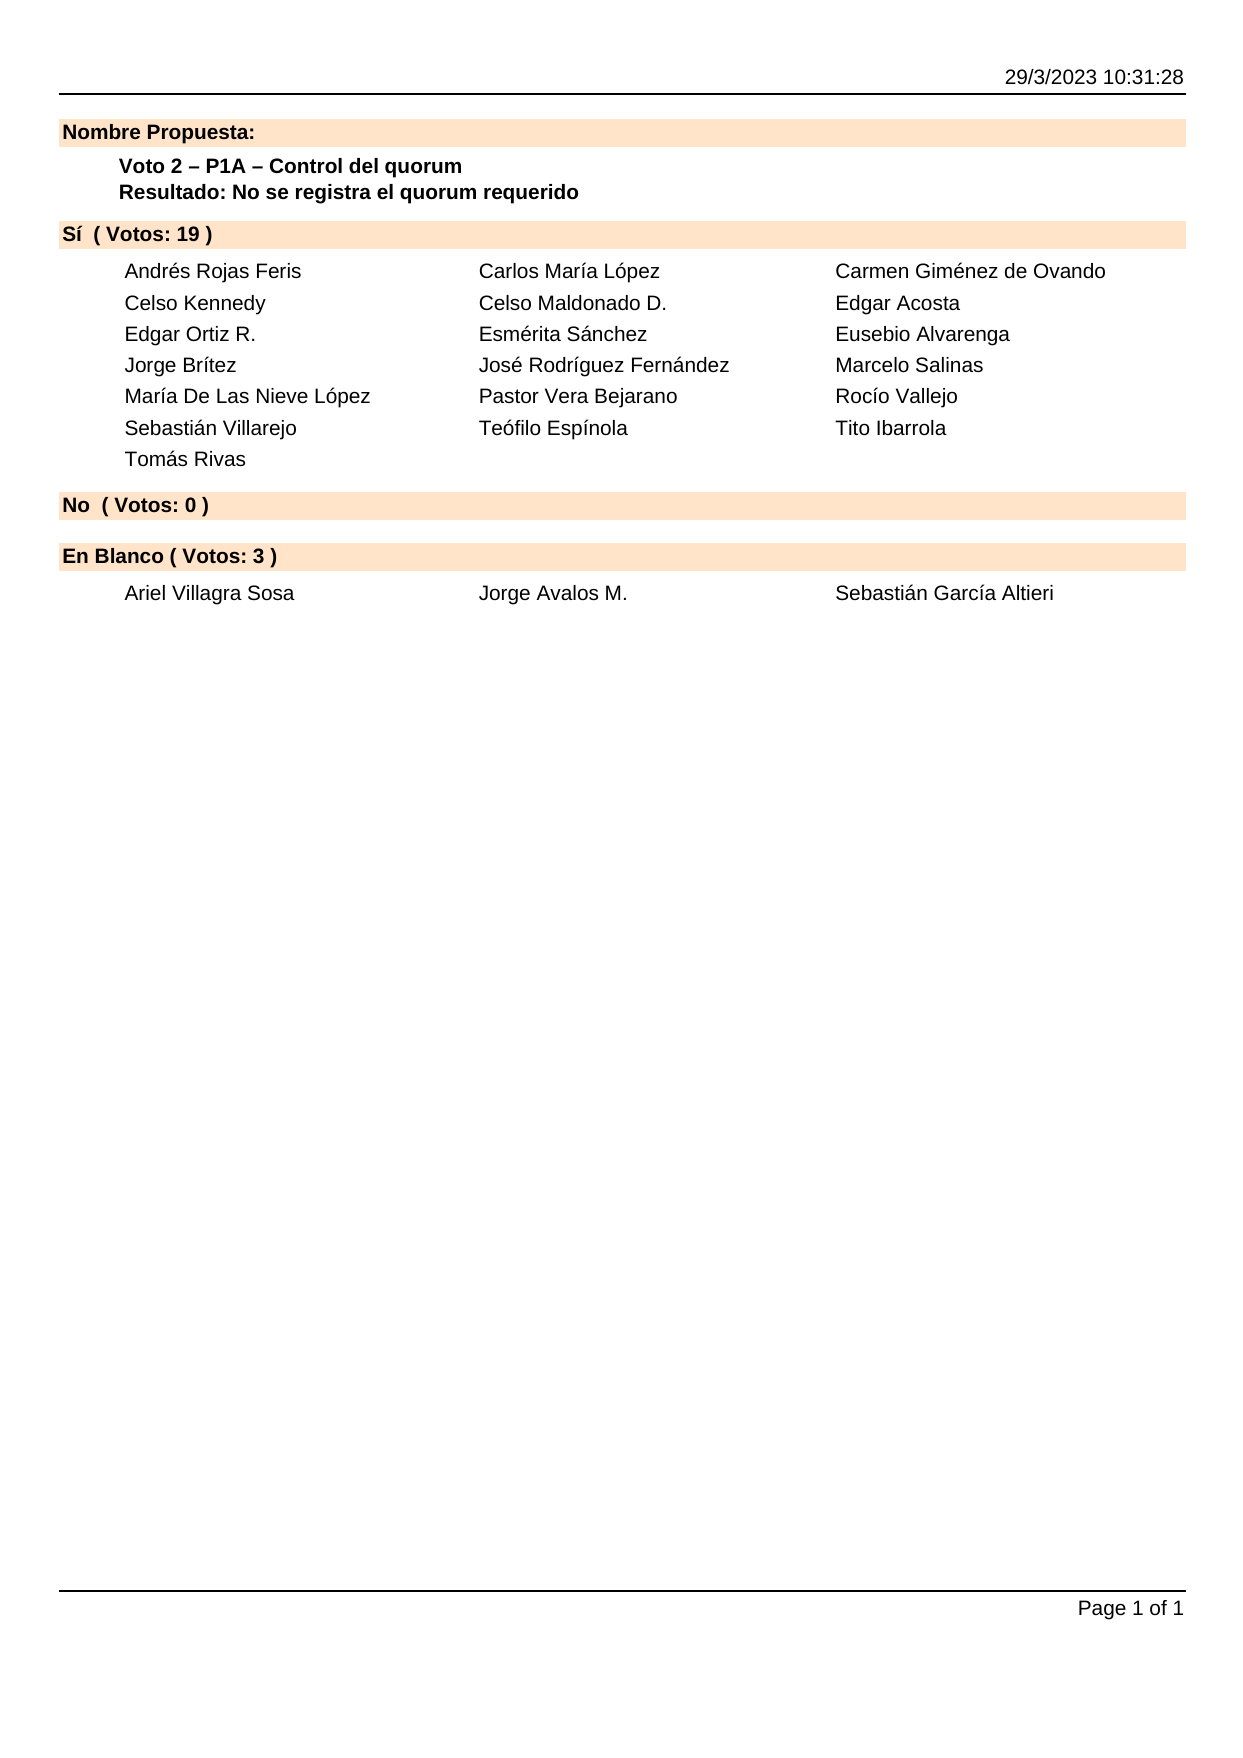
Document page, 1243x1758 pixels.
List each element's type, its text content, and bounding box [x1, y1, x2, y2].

table_cell [461, 760, 475, 788]
table_cell [59, 571, 1186, 580]
table_cell [816, 446, 832, 474]
table_cell [1172, 258, 1186, 286]
table_header Sí ( Votos: 19 ) [59, 221, 1186, 249]
table_cell [461, 697, 475, 725]
table_cell [816, 822, 832, 851]
table_cell [59, 697, 121, 725]
table_cell [475, 697, 816, 725]
table_cell [461, 289, 475, 318]
table_cell [59, 822, 121, 851]
table_cell [1172, 352, 1186, 380]
table_cell [1172, 289, 1186, 318]
table_cell Carlos María López [475, 258, 816, 286]
table_cell [461, 383, 475, 412]
table_cell [1172, 580, 1186, 608]
table_header [59, 59, 651, 93]
table_cell [461, 728, 475, 757]
table_cell [832, 851, 1172, 1590]
table_cell [816, 666, 832, 694]
table_cell Jorge Avalos M. [475, 580, 816, 608]
table_cell [461, 475, 475, 492]
table_cell [832, 728, 1172, 757]
table_cell [816, 697, 832, 725]
table_cell [832, 666, 1172, 694]
table_cell [1172, 760, 1186, 788]
table_cell [116, 204, 1182, 221]
table_cell [461, 352, 475, 380]
table_cell [475, 634, 816, 663]
table_cell [121, 666, 461, 694]
table_cell [461, 634, 475, 663]
table_cell [816, 258, 832, 286]
table_cell [461, 580, 475, 608]
table_cell [59, 415, 121, 443]
table_cell [461, 258, 475, 286]
table_cell [121, 822, 461, 851]
table_cell Page 1 of 1 [828, 1595, 1186, 1629]
table_cell [121, 609, 461, 626]
table_cell [121, 475, 461, 492]
table_cell Ariel Villagra Sosa [121, 580, 461, 608]
table_cell Sebastián García Altieri [832, 580, 1172, 608]
table_cell [461, 415, 475, 443]
table_cell Eusebio Alvarenga [832, 321, 1172, 349]
table_cell [59, 321, 121, 349]
table_cell [832, 822, 1172, 851]
table_cell [461, 321, 475, 349]
table_cell [475, 609, 816, 626]
table_cell [475, 791, 816, 819]
table_cell [475, 822, 816, 851]
table_cell [816, 728, 832, 757]
table_cell [816, 352, 832, 380]
table_cell [475, 851, 816, 1590]
table_cell Marcelo Salinas [832, 352, 1172, 380]
table_header [1182, 153, 1187, 204]
table_cell [59, 446, 121, 474]
table_cell [1172, 822, 1186, 851]
table_cell [1172, 383, 1186, 412]
table_cell [121, 791, 461, 819]
table_cell [832, 634, 1172, 663]
table_cell [816, 791, 832, 819]
table_cell [816, 289, 832, 318]
table_cell [1172, 634, 1186, 663]
table_cell [832, 609, 1172, 626]
table_cell [121, 728, 461, 757]
table_cell [59, 383, 121, 412]
table_cell [1172, 728, 1186, 757]
table_cell [121, 634, 461, 663]
table_cell [59, 634, 121, 663]
table_cell María De Las Nieve López [121, 383, 461, 412]
table_cell [816, 609, 832, 626]
table_cell No ( Votos: 0 ) [59, 492, 1186, 520]
table_cell [59, 728, 121, 757]
table_cell [59, 1595, 827, 1629]
table_cell [59, 148, 1186, 153]
table_cell [59, 520, 1186, 543]
table_cell [475, 475, 816, 492]
table_cell [461, 791, 475, 819]
table_cell [832, 760, 1172, 788]
table_cell Celso Kennedy [121, 289, 461, 318]
table_cell [59, 352, 121, 380]
table_cell [816, 634, 832, 663]
table_cell [475, 760, 816, 788]
table_header 29/3/2023 10:31:28 [651, 59, 1186, 93]
table_header Voto 2 – P1A – Control del quorum Resultado: No se registra el quorum requerido [116, 153, 1182, 204]
table_cell Tito Ibarrola [832, 415, 1172, 443]
table_cell [475, 728, 816, 757]
table_cell [1172, 609, 1186, 626]
table_cell [816, 415, 832, 443]
table_cell [121, 697, 461, 725]
table_cell Rocío Vallejo [832, 383, 1172, 412]
table_cell Edgar Acosta [832, 289, 1172, 318]
table_cell [59, 258, 121, 286]
table_cell [1172, 666, 1186, 694]
table_cell Andrés Rojas Feris [121, 258, 461, 286]
table_cell [1172, 321, 1186, 349]
table_cell Pastor Vera Bejarano [475, 383, 816, 412]
table_cell [1172, 697, 1186, 725]
table_cell [59, 626, 1186, 634]
table_cell [1182, 204, 1187, 221]
table_header [59, 153, 116, 204]
table_cell [461, 446, 475, 474]
table_cell [475, 666, 816, 694]
table_cell Jorge Brítez [121, 352, 461, 380]
table_cell Nombre Propuesta: [59, 119, 1186, 147]
table_cell [59, 760, 121, 788]
table_cell [59, 580, 121, 608]
table_cell [1172, 446, 1186, 474]
table_cell En Blanco ( Votos: 3 ) [59, 543, 1186, 571]
table_cell [121, 760, 461, 788]
table_cell [816, 383, 832, 412]
table_cell [461, 609, 475, 626]
table_cell [816, 580, 832, 608]
table_cell [832, 791, 1172, 819]
table_cell [59, 609, 121, 626]
table_cell [59, 666, 121, 694]
table_cell [816, 760, 832, 788]
table_cell [816, 321, 832, 349]
table_cell [59, 791, 121, 819]
table_cell [1172, 415, 1186, 443]
table_cell [475, 446, 816, 474]
table_cell Carmen Giménez de Ovando [832, 258, 1172, 286]
table_cell [461, 666, 475, 694]
table_cell [59, 98, 1186, 119]
table_cell [59, 204, 116, 221]
table_cell [816, 851, 832, 1590]
table_cell [59, 475, 121, 492]
table_cell [816, 475, 832, 492]
table_cell [1172, 475, 1186, 492]
table_cell [832, 446, 1172, 474]
table_cell [832, 697, 1172, 725]
table_cell [121, 851, 461, 1590]
table_cell José Rodríguez Fernández [475, 352, 816, 380]
table_cell [461, 822, 475, 851]
table_cell [832, 475, 1172, 492]
table_cell Celso Maldonado D. [475, 289, 816, 318]
table_cell [59, 249, 1186, 258]
table_cell Edgar Ortiz R. [121, 321, 461, 349]
table_cell Sebastián Villarejo [121, 415, 461, 443]
table_cell Esmérita Sánchez [475, 321, 816, 349]
table_cell Teófilo Espínola [475, 415, 816, 443]
table_cell [59, 851, 121, 1590]
table_cell [59, 289, 121, 318]
table_cell [461, 851, 475, 1590]
table_cell Tomás Rivas [121, 446, 461, 474]
table_cell [1172, 791, 1186, 819]
table_cell [1172, 851, 1186, 1590]
